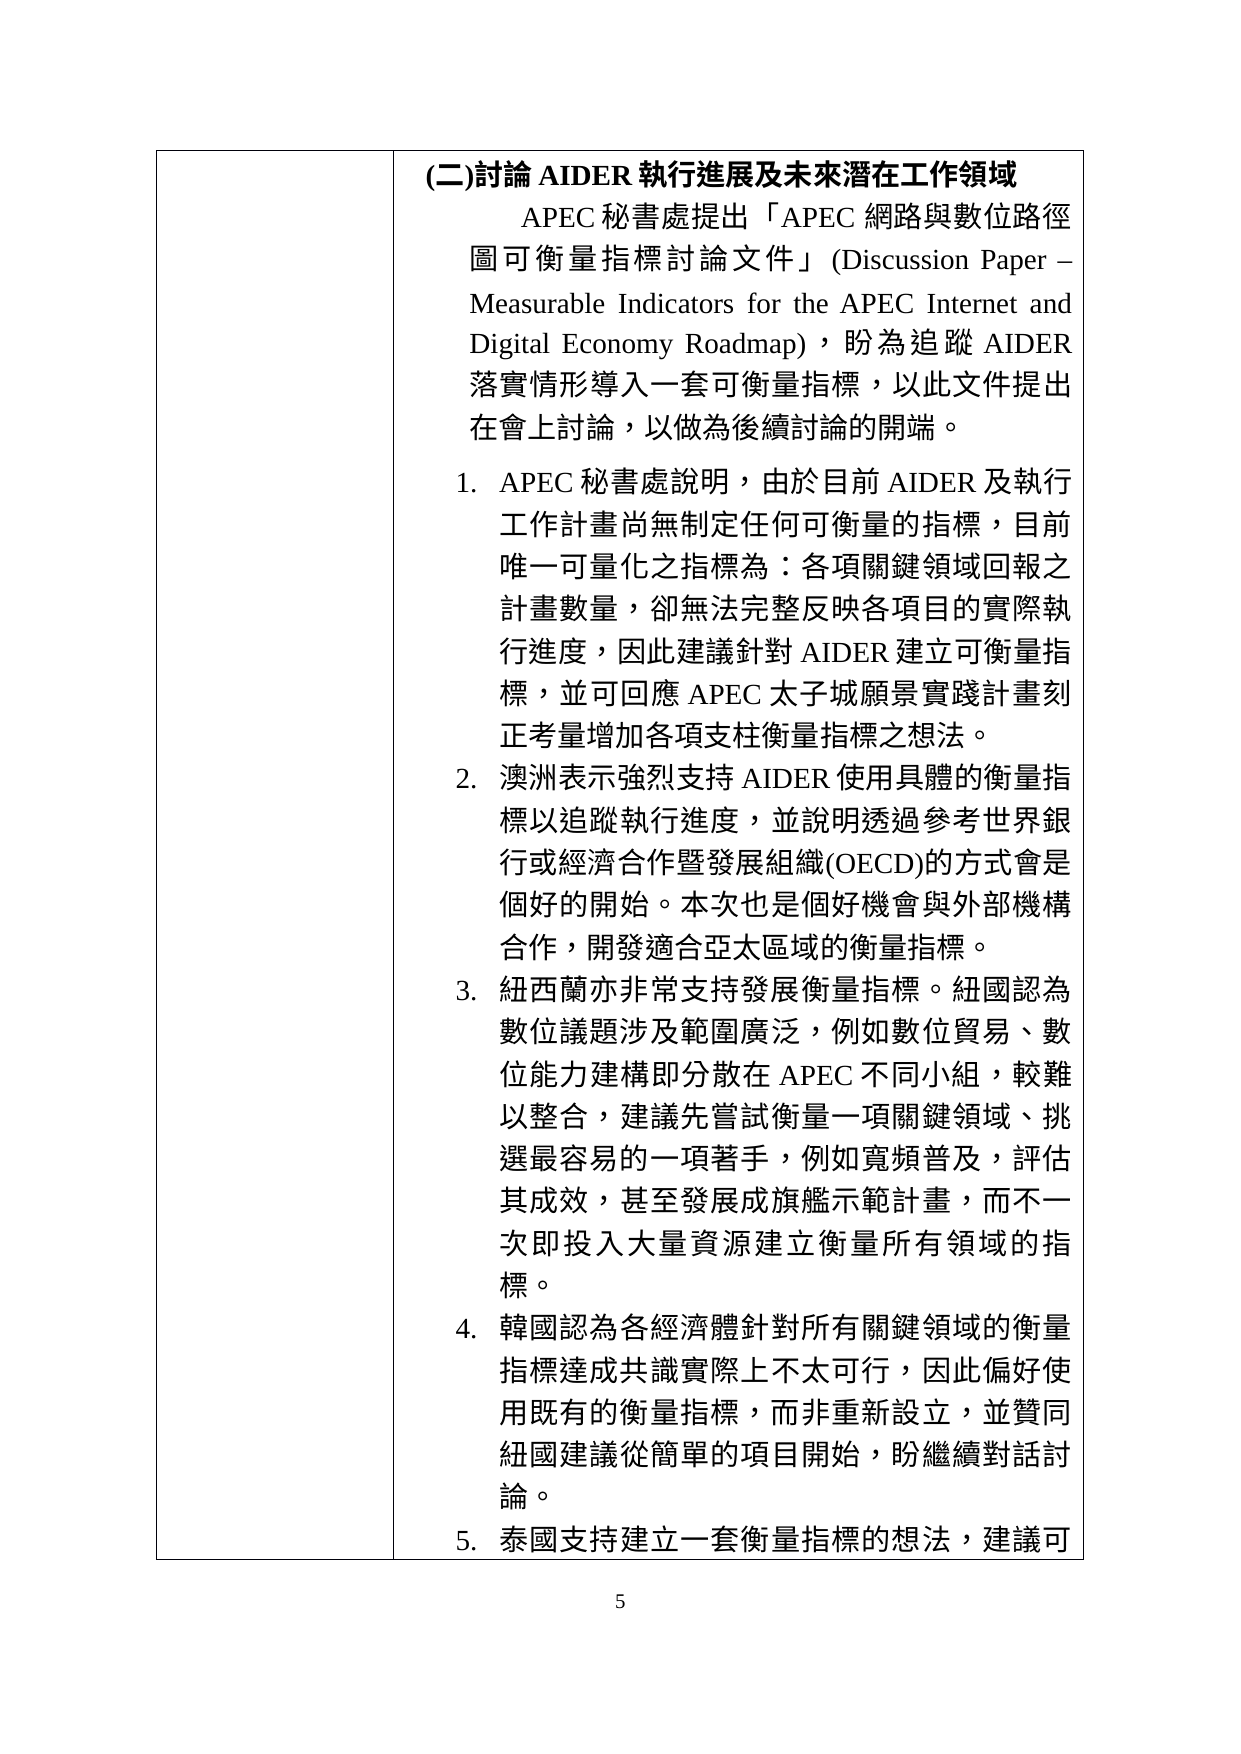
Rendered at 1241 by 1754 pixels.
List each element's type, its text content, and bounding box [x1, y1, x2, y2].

table_cell (二)討論AIDER執行進展及未來潛在工作領域 APEC秘書處提出「APEC 網路與數位路徑圖可衡量指標討論文件」(Discussion Paper – Measurable Indicators for the APEC Internet and Digital Economy Roadmap)，盼為追蹤AIDER落實情形導入一套可衡量指標，以此文件提出在會上討論，以做為後續討論的開端。 APEC秘書處說明，由於目前AIDER及執行工作計畫尚無制定任何可衡量的指標，目前唯一可量化之指標為：各項關鍵領域回報之計畫數量，卻無法完整反映各項目的實際執行進度，因此建議針對AIDER建立可衡量指標，並可回應APEC太子城願景實踐計畫刻正考量增加各項支柱衡量指標之想法。 澳洲表示強烈支持AIDER使用具體的衡量指標以追蹤執行進度，並說明透過參考世界銀行或經濟合作暨發展組織(OECD)的方式會是個好的開始。本次也是個好機會與外部機構合作，開發適合亞太區域的衡量指標。 紐西蘭亦非常支持發展衡量指標。紐國認為數位議題涉及範圍廣泛，例如數位貿易、數位能力建構即分散在APEC不同小組，較難以整合，建議先嘗試衡量一項關鍵領域、挑選最容易的一項著手，例如寬頻普及，評估其成效，甚至發展成旗艦示範計畫，而不一次即投入大量資源建立衡量所有領域的指標。 韓國認為各經濟體針對所有關鍵領域的衡量指標達成共識實際上不太可行，因此偏好使用既有的衡量指標，而非重新設立，並贊同紐國建議從簡單的項目開始，盼繼續對話討論。 泰國支持建立一套衡量指標的想法，建議可 [394, 151, 1083, 1558]
table_cell [157, 151, 393, 1558]
